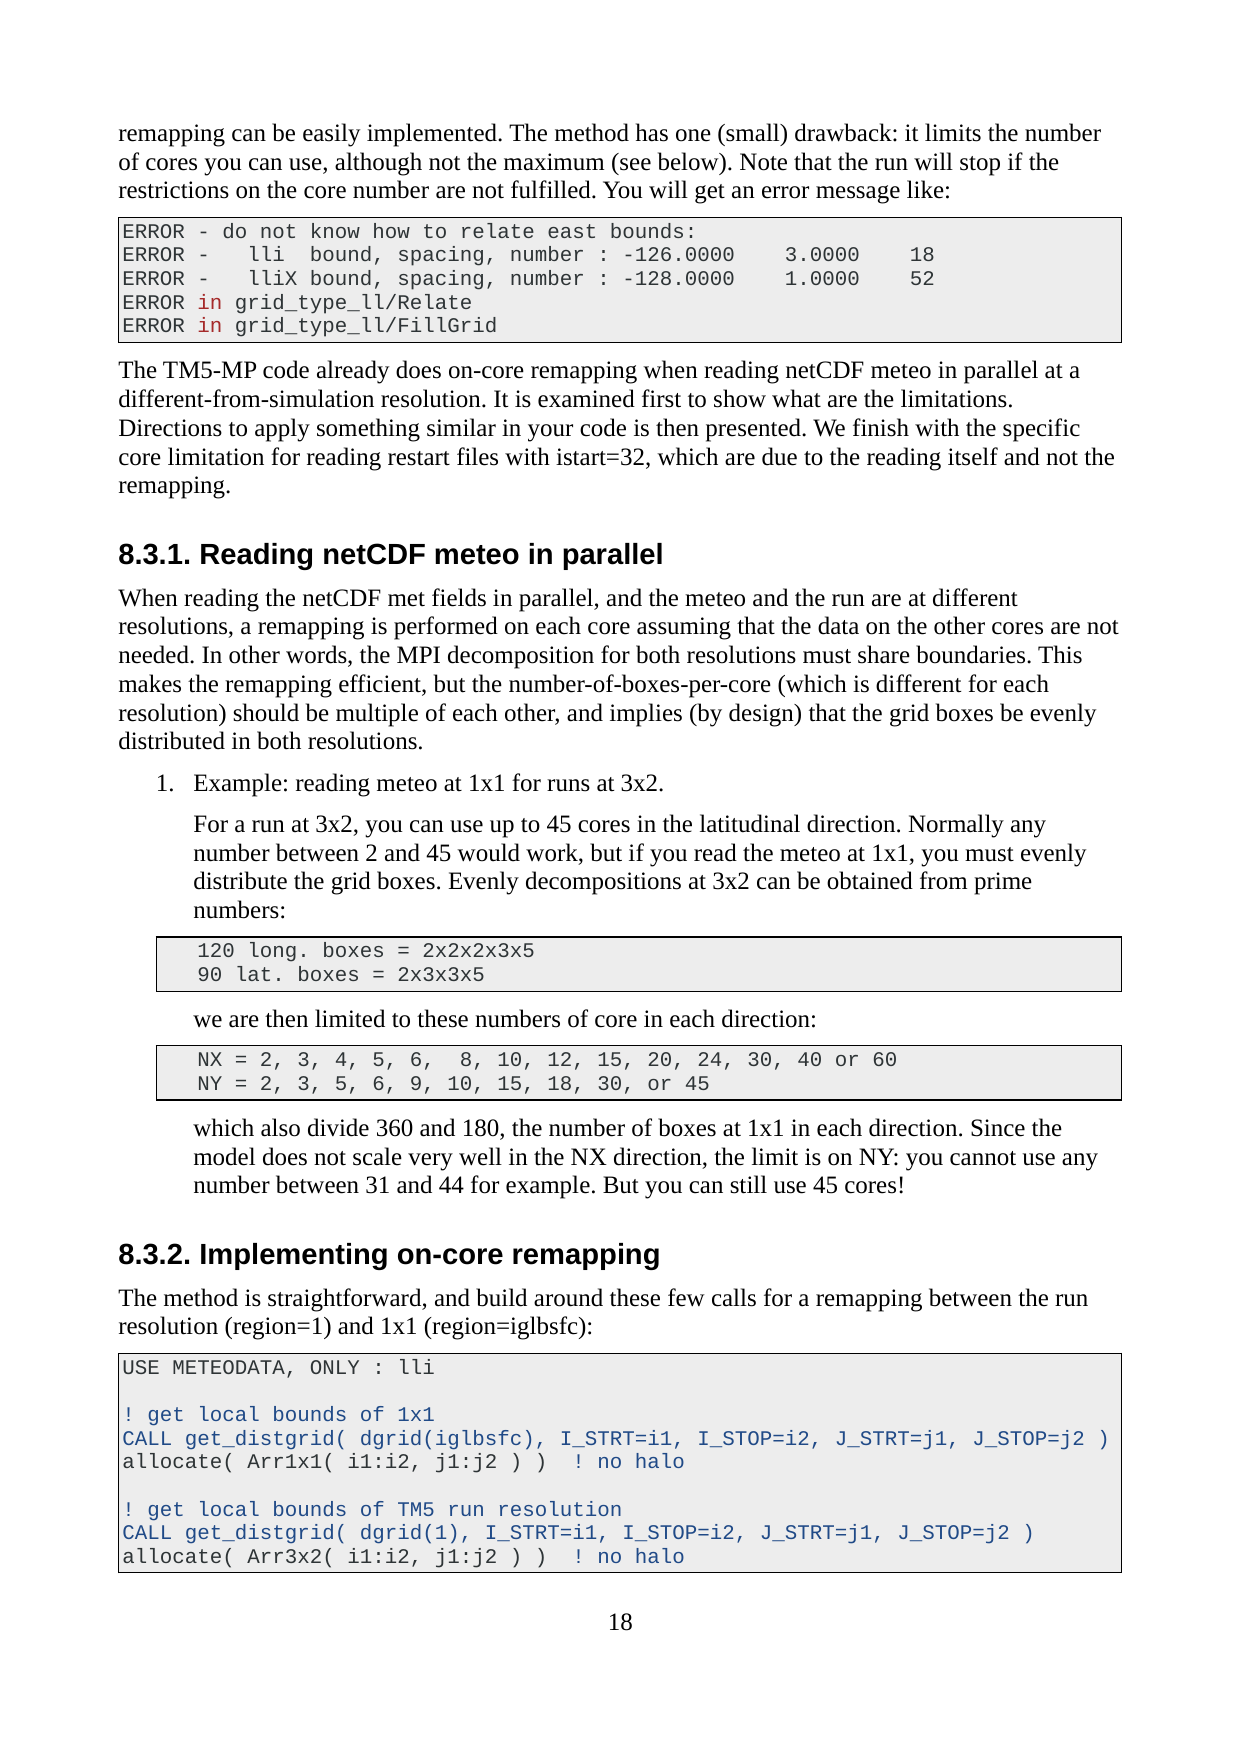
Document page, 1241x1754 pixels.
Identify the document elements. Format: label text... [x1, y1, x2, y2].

text When reading the netCDF met fields in parallel, and the meteo and the run are at different resolutions, a remapping is performed on each core assuming that the data on the other cores are not needed. In other words, the MPI decomposition for both resolutions must share boundaries. This makes the remapping efficient, but the number-of-boxes-per-core (which is different for each resolution) should be multiple of each other, and implies (by design) that the grid boxes be evenly distributed in both resolutions. [118, 583, 1122, 755]
subtitle Implementing on-core remapping [118, 1237, 1122, 1270]
text remapping can be easily implemented. The method has one (small) drawback: it limits the number of cores you can use, although not the maximum (see below). Note that the run will stop if the restrictions on the core number are not fulfilled. You will get an error message like: [118, 118, 1122, 204]
text USE METEODATA, ONLY : lli [119, 1354, 1121, 1376]
text ERROR - lliX bound, spacing, number : -128.0000 1.0000 52 [119, 264, 1121, 288]
list 120 long. boxes = 2x2x2x3x5 [157, 938, 1121, 960]
text allocate( Arr3x2( i1:i2, j1:j2 ) ) ! no halo [119, 1542, 1121, 1572]
list NY = 2, 3, 5, 6, 9, 10, 15, 18, 30, or 45 [157, 1069, 1121, 1099]
text ! get local bounds of TM5 run resolution [119, 1494, 1121, 1518]
text ERROR - lli bound, spacing, number : -126.0000 3.0000 18 [119, 241, 1121, 264]
list we are then limited to these numbers of core in each direction: [156, 1004, 1122, 1033]
text allocate( Arr1x1( i1:i2, j1:j2 ) ) ! no halo [119, 1447, 1121, 1471]
list Example: reading meteo at 1x1 for runs at 3x2. [156, 768, 1122, 796]
list which also divide 360 and 180, the number of boxes at 1x1 in each direction. Since the model does not scale very well in the NX direction, the limit is on NY: you cannot use any number between 31 and 44 for example. But you can still use 45 cores! [156, 1113, 1122, 1199]
text CALL get_distgrid( dgrid(1), I_STRT=i1, I_STOP=i2, J_STRT=j1, J_STOP=j2 ) [119, 1518, 1121, 1542]
text ERROR in grid_type_ll/Relate [119, 288, 1121, 311]
text ERROR - do not know how to relate east bounds: [119, 218, 1121, 241]
list NX = 2, 3, 4, 5, 6, 8, 10, 12, 15, 20, 24, 30, 40 or 60 [157, 1046, 1121, 1069]
list 90 lat. boxes = 2x3x3x5 [157, 960, 1121, 991]
subtitle Reading netCDF meteo in parallel [118, 537, 1122, 570]
text The method is straightforward, and build around these few calls for a remapping between the run resolution (region=1) and 1x1 (region=iglbsfc): [118, 1283, 1122, 1340]
text CALL get_distgrid( dgrid(iglbsfc), I_STRT=i1, I_STOP=i2, J_STRT=j1, J_STOP=j2 ) [119, 1424, 1121, 1447]
text ERROR in grid_type_ll/FillGrid [119, 311, 1121, 342]
text The TM5-MP code already does on-core remapping when reading netCDF meteo in parallel at a different-from-simulation resolution. It is examined first to show what are the limitations. Directions to apply something similar in your code is then presented. We finish with the specific core limitation for reading restart files with istart=32, which are due to the reading itself and not the remapping. [118, 355, 1122, 499]
list For a run at 3x2, you can use up to 45 cores in the latitudinal direction. Normally any number between 2 and 45 would work, but if you read the meteo at 1x1, you must evenly distribute the grid boxes. Evenly decompositions at 3x2 can be obtained from prime numbers: [156, 809, 1122, 924]
text ! get local bounds of 1x1 [119, 1400, 1121, 1424]
